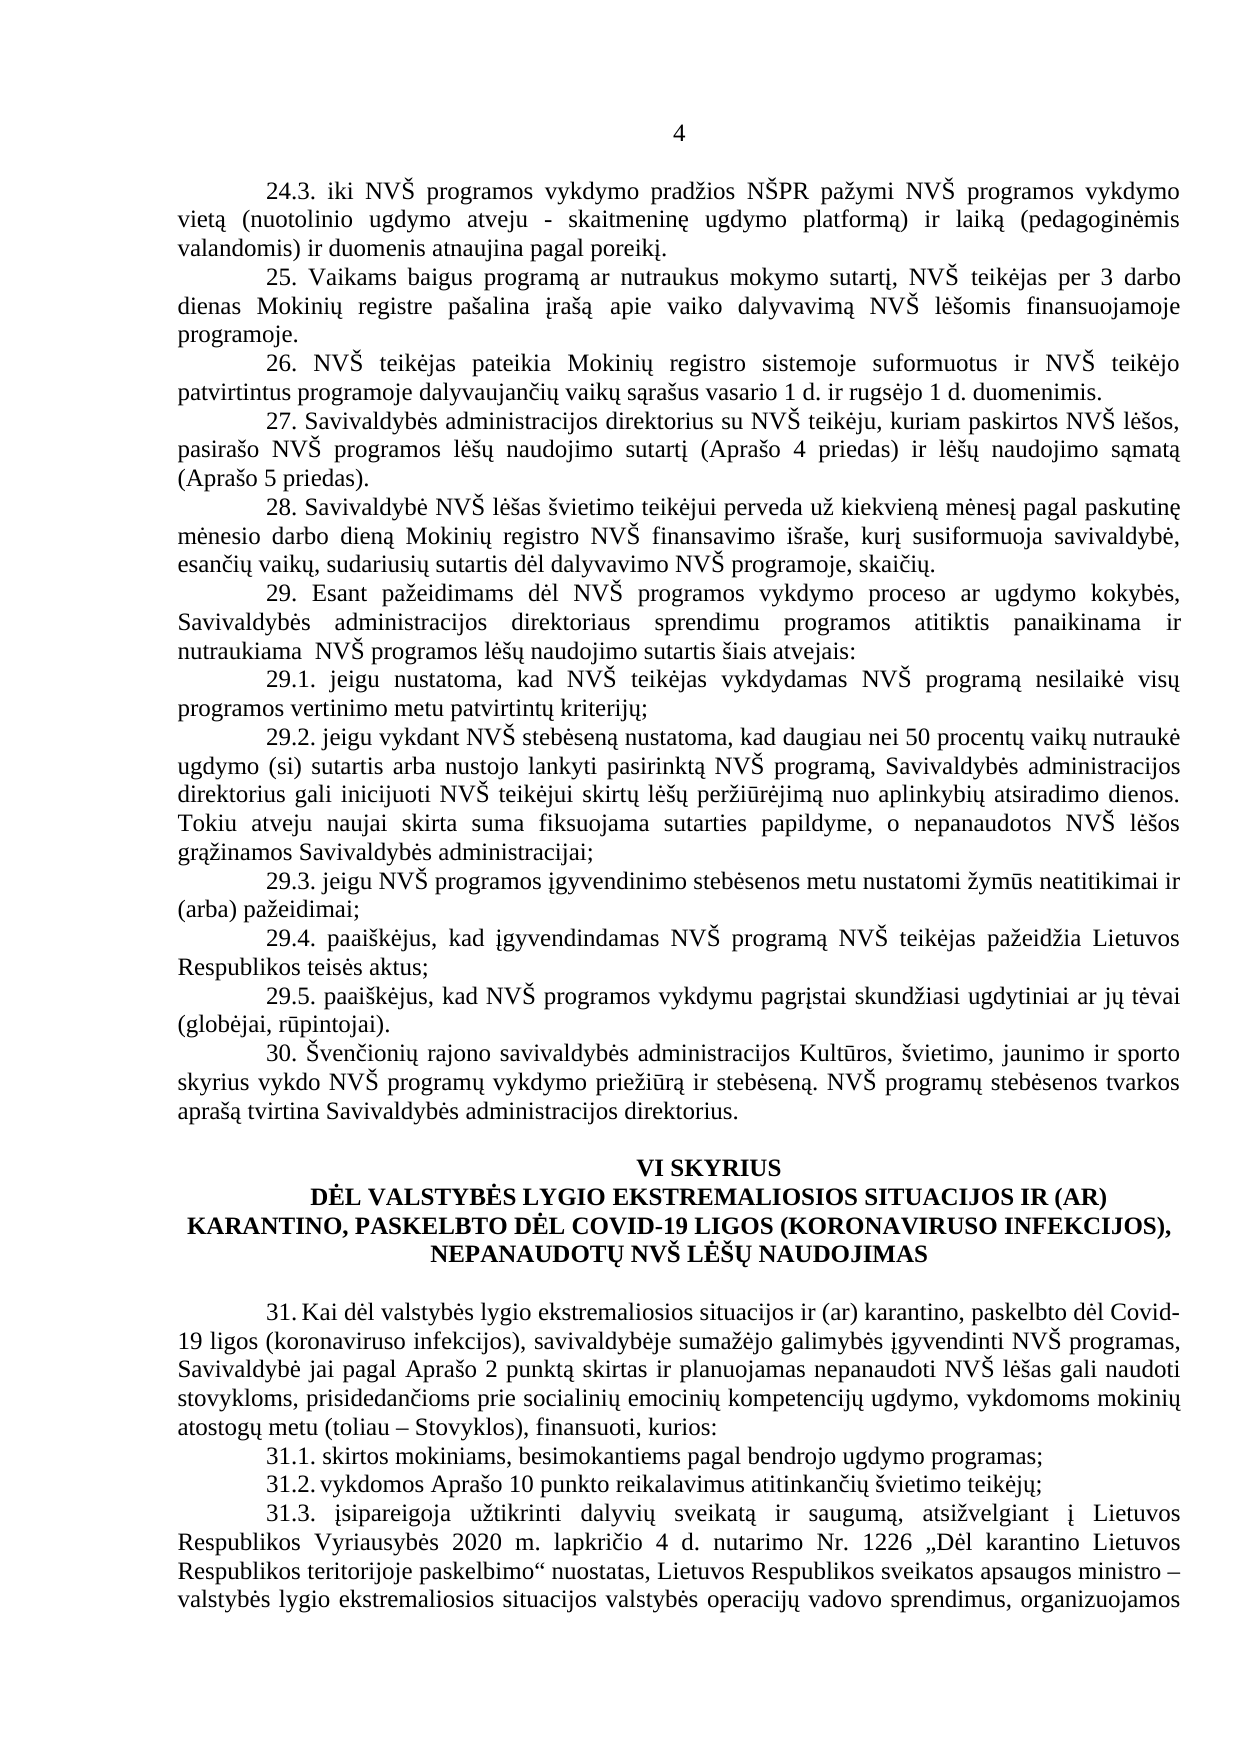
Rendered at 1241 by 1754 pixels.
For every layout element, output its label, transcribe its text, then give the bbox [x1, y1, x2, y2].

text 29.2. jeigu vykdant NVŠ stebėseną nustatoma, kad daugiau nei 50 procentų vaikų nutraukė ugdymo (si) sutartis arba nustojo lankyti pasirinktą NVŠ programą, Savivaldybės administracijos direktorius gali inicijuoti NVŠ teikėjui skirtų lėšų peržiūrėjimą nuo aplinkybių atsiradimo dienos. Tokiu atveju naujai skirta suma fiksuojama sutarties papildyme, o nepanaudotos NVŠ lėšos grąžinamos Savivaldybės administracijai; [177, 722, 1181, 866]
text 29.3. jeigu NVŠ programos įgyvendinimo stebėsenos metu nustatomi žymūs neatitikimai ir (arba) pažeidimai; [177, 866, 1181, 923]
text 29. Esant pažeidimams dėl NVŠ programos vykdymo proceso ar ugdymo kokybės, Savivaldybės administracijos direktoriaus sprendimu programos atitiktis panaikinama ir nutraukiama NVŠ programos lėšų naudojimo sutartis šiais atvejais: [177, 578, 1181, 664]
text DĖL VALSTYBĖS LYGIO EKSTREMALIOSIOS SITUACIJOS IR (AR) KARANTINO, PASKELBTO DĖL COVID-19 LIGOS (KORONAVIRUSO INFEKCIJOS), NEPANAUDOTŲ NVŠ LĖŠŲ NAUDOJIMAS [177, 1182, 1181, 1268]
text 26. NVŠ teikėjas pateikia Mokinių registro sistemoje suformuotus ir NVŠ teikėjo patvirtintus programoje dalyvaujančių vaikų sąrašus vasario 1 d. ir rugsėjo 1 d. duomenimis. [177, 348, 1181, 406]
text 31.3. įsipareigoja užtikrinti dalyvių sveikatą ir saugumą, atsižvelgiant į Lietuvos Respublikos Vyriausybės 2020 m. lapkričio 4 d. nutarimo Nr. 1226 „Dėl karantino Lietuvos Respublikos teritorijoje paskelbimo“ nuostatas, Lietuvos Respublikos sveikatos apsaugos ministro – valstybės lygio ekstremaliosios situacijos valstybės operacijų vadovo sprendimus, organizuojamos [177, 1498, 1181, 1613]
text 31. Kai dėl valstybės lygio ekstremaliosios situacijos ir (ar) karantino, paskelbto dėl Covid-19 ligos (koronaviruso infekcijos), savivaldybėje sumažėjo galimybės įgyvendinti NVŠ programas, Savivaldybė jai pagal Aprašo 2 punktą skirtas ir planuojamas nepanaudoti NVŠ lėšas gali naudoti stovykloms, prisidedančioms prie socialinių emocinių kompetencijų ugdymo, vykdomoms mokinių atostogų metu (toliau – Stovyklos), finansuoti, kurios: [177, 1297, 1181, 1441]
text 25. Vaikams baigus programą ar nutraukus mokymo sutartį, NVŠ teikėjas per 3 darbo dienas Mokinių registre pašalina įrašą apie vaiko dalyvavimą NVŠ lėšomis finansuojamoje programoje. [177, 262, 1181, 348]
text 29.5. paaiškėjus, kad NVŠ programos vykdymu pagrįstai skundžiasi ugdytiniai ar jų tėvai (globėjai, rūpintojai). [177, 981, 1181, 1038]
text VI SKYRIUS [177, 1153, 1181, 1182]
text 28. Savivaldybė NVŠ lėšas švietimo teikėjui perveda už kiekvieną mėnesį pagal paskutinę mėnesio darbo dieną Mokinių registro NVŠ finansavimo išraše, kurį susiformuoja savivaldybė, esančių vaikų, sudariusių sutartis dėl dalyvavimo NVŠ programoje, skaičių. [177, 492, 1181, 578]
text 29.1. jeigu nustatoma, kad NVŠ teikėjas vykdydamas NVŠ programą nesilaikė visų programos vertinimo metu patvirtintų kriterijų; [177, 664, 1181, 722]
text 24.3. iki NVŠ programos vykdymo pradžios NŠPR pažymi NVŠ programos vykdymo vietą (nuotolinio ugdymo atveju - skaitmeninę ugdymo platformą) ir laiką (pedagoginėmis valandomis) ir duomenis atnaujina pagal poreikį. [177, 176, 1181, 262]
text 29.4. paaiškėjus, kad įgyvendindamas NVŠ programą NVŠ teikėjas pažeidžia Lietuvos Respublikos teisės aktus; [177, 923, 1181, 981]
text 30. Švenčionių rajono savivaldybės administracijos Kultūros, švietimo, jaunimo ir sporto skyrius vykdo NVŠ programų vykdymo priežiūrą ir stebėseną. NVŠ programų stebėsenos tvarkos aprašą tvirtina Savivaldybės administracijos direktorius. [177, 1038, 1181, 1124]
text 27. Savivaldybės administracijos direktorius su NVŠ teikėju, kuriam paskirtos NVŠ lėšos, pasirašo NVŠ programos lėšų naudojimo sutartį (Aprašo 4 priedas) ir lėšų naudojimo sąmatą (Aprašo 5 priedas). [177, 406, 1181, 492]
text 31.1. skirtos mokiniams, besimokantiems pagal bendrojo ugdymo programas; [177, 1441, 1181, 1469]
text 31.2. vykdomos Aprašo 10 punkto reikalavimus atitinkančių švietimo teikėjų; [177, 1469, 1181, 1498]
